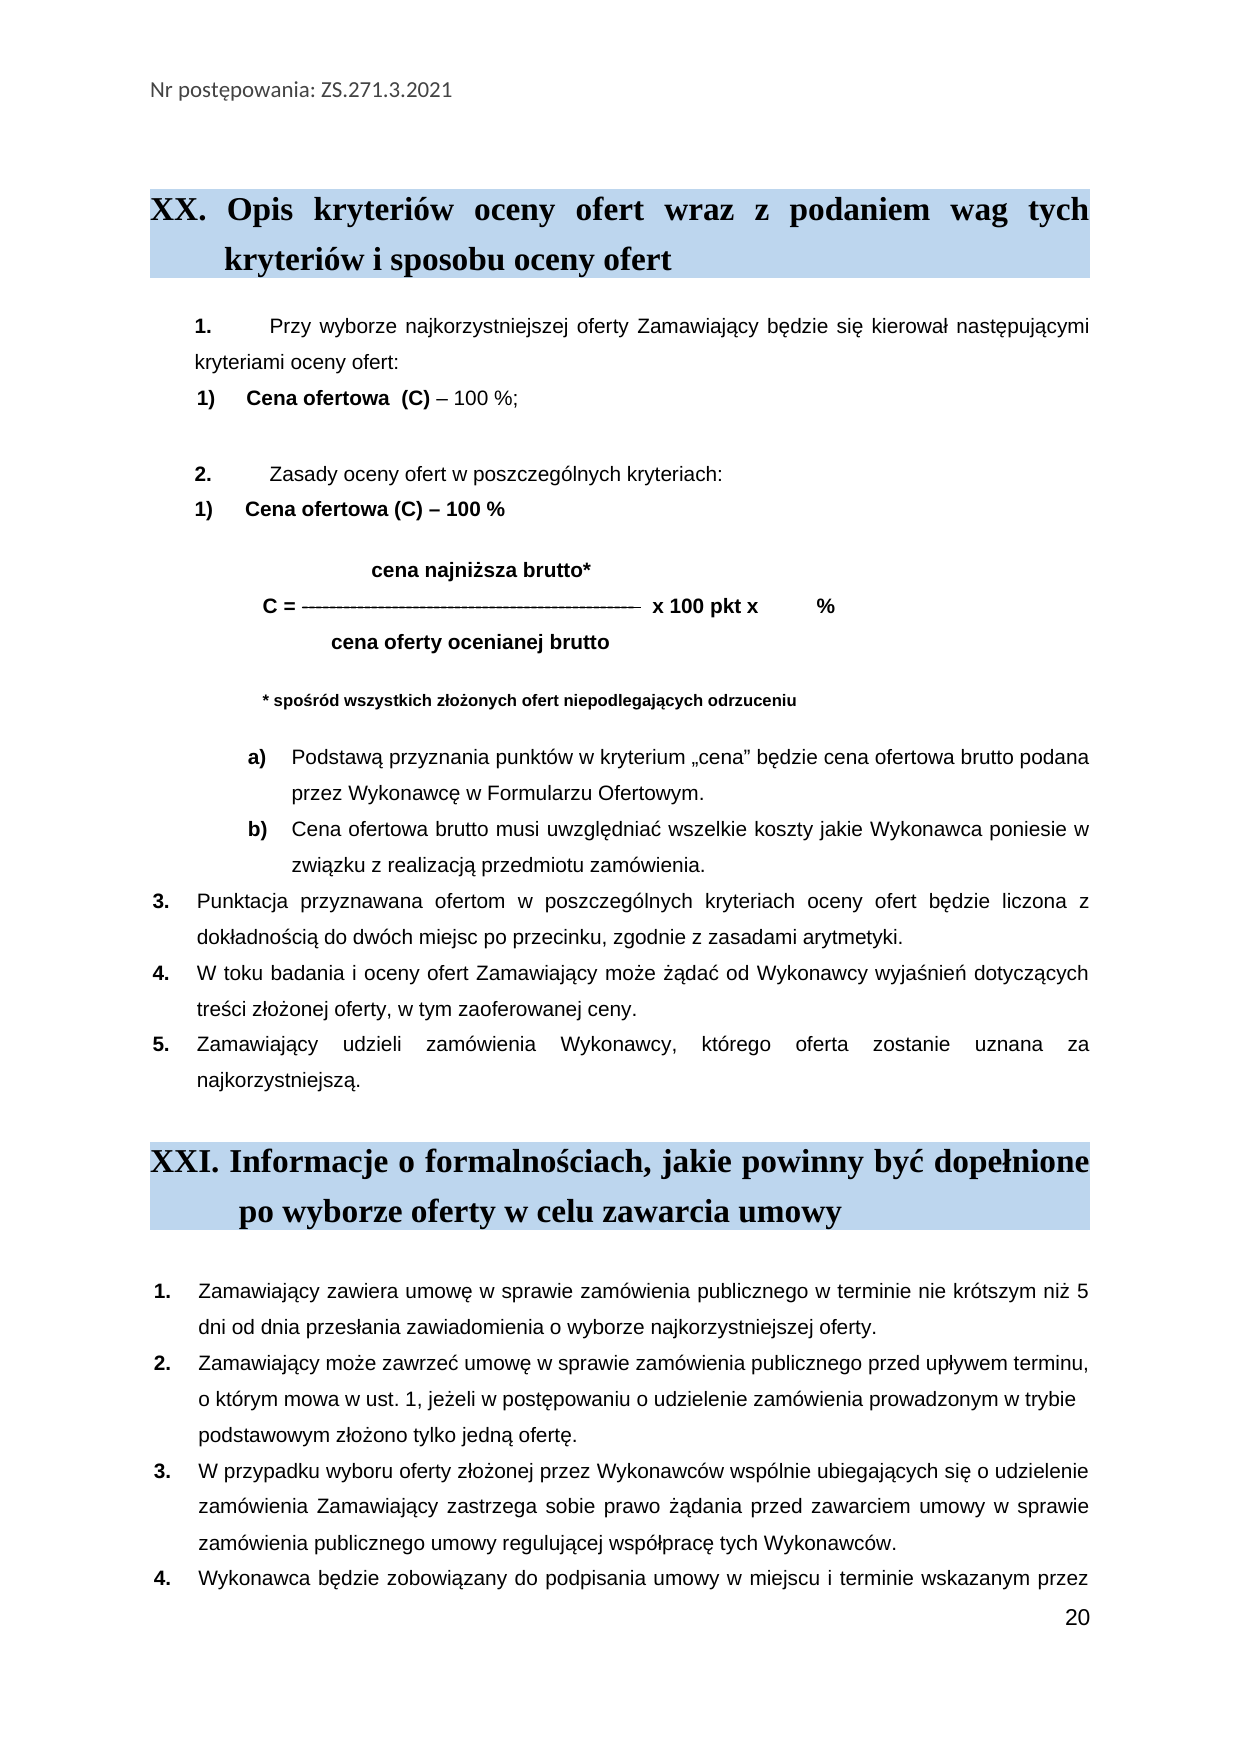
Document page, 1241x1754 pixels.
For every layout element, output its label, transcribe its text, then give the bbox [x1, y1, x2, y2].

text C = ------------------------------------------------ x 100 pkt x % [262, 594, 1090, 618]
text cena oferty ocenianej brutto [331, 630, 1090, 654]
list W toku badania i oceny ofert Zamawiający może żądać od Wykonawcy wyjaśnień dotyczących treści złożonej oferty, w tym zaoferowanej ceny. [152, 960, 1090, 1020]
list W przypadku wyboru oferty złożonej przez Wykonawców wspólnie ubiegających się o udzielenie zamówienia Zamawiający zastrzega sobie prawo żądania przed zawarciem umowy w sprawie zamówienia publicznego umowy regulującej współpracę tych Wykonawców. [154, 1458, 1090, 1554]
list Podstawą przyznania punktów w kryterium „cena” będzie cena ofertowa brutto podana przez Wykonawcę w Formularzu Ofertowym. [248, 745, 1090, 805]
text cena najniższa brutto* [371, 558, 1090, 582]
list Wykonawca będzie zobowiązany do podpisania umowy w miejscu i terminie wskazanym przez [154, 1566, 1090, 1590]
list Zasady oceny ofert w poszczególnych kryteriach: [194, 461, 1090, 485]
list Zamawiający udzieli zamówienia Wykonawcy, którego oferta zostanie uznana za najkorzystniejszą. [152, 1032, 1090, 1092]
text * spośród wszystkich złożonych ofert niepodlegających odrzuceniu [189, 691, 1090, 710]
list Cena ofertowa brutto musi uwzględniać wszelkie koszty jakie Wykonawca poniesie w związku z realizacją przedmiotu zamówienia. [248, 817, 1090, 877]
subtitle XX. Opis kryteriów oceny ofert wraz z podaniem wag tych kryteriów i sposobu oceny ofert [150, 189, 1090, 278]
list Punktacja przyznawana ofertom w poszczególnych kryteriach oceny ofert będzie liczona z dokładnością do dwóch miejsc po przecinku, zgodnie z zasadami arytmetyki. [152, 888, 1090, 948]
list Cena ofertowa (C) – 100 %; [197, 386, 1090, 410]
list Przy wyborze najkorzystniejszej oferty Zamawiający będzie się kierował następującymi kryteriami oceny ofert: [194, 314, 1090, 374]
list Zamawiający może zawrzeć umowę w sprawie zamówienia publicznego przed upływem terminu, o którym mowa w ust. 1, jeżeli w postępowaniu o udzielenie zamówienia prowadzonym w trybie podstawowym złożono tylko jedną ofertę. [154, 1351, 1090, 1446]
list Zamawiający zawiera umowę w sprawie zamówienia publicznego w terminie nie krótszym niż 5 dni od dnia przesłania zawiadomienia o wyborze najkorzystniejszej oferty. [154, 1279, 1090, 1339]
subtitle XXI. Informacje o formalnościach, jakie powinny być dopełnione po wyborze oferty w celu zawarcia umowy [150, 1142, 1090, 1230]
list Cena ofertowa (C) – 100 % [194, 497, 1090, 521]
